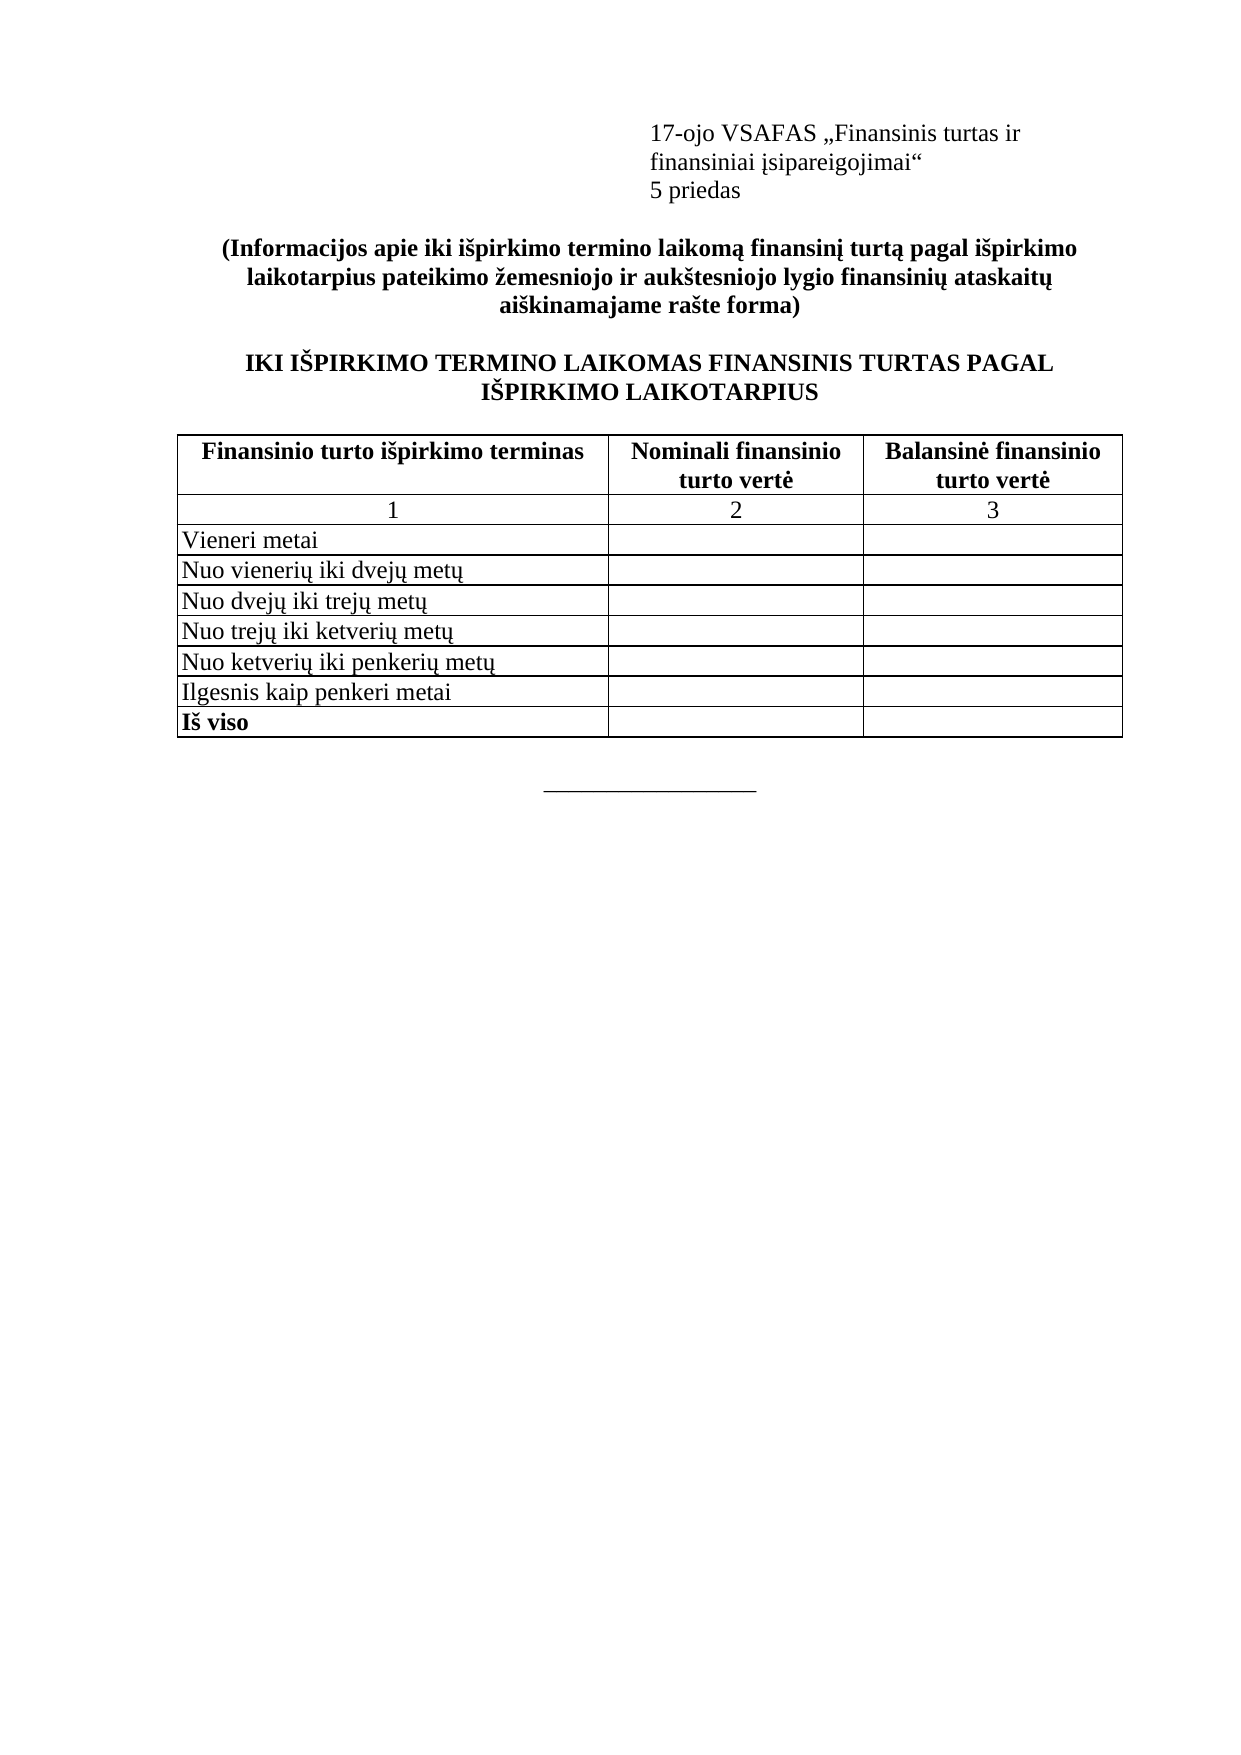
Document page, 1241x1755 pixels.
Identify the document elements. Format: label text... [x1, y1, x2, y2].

table_cell 3 [864, 495, 1122, 524]
table_cell [864, 616, 1122, 645]
table_cell [609, 586, 863, 615]
table_cell Vieneri metai [178, 525, 608, 554]
table_header Nominali finansinio turto vertė [609, 436, 863, 493]
table_cell [864, 556, 1122, 584]
table_cell Ilgesnis kaip penkeri metai [178, 677, 608, 706]
table_cell 2 [609, 495, 863, 524]
table_cell Nuo ketverių iki penkerių metų [178, 647, 608, 675]
table_cell [609, 677, 863, 706]
table_cell Nuo vienerių iki dvejų metų [178, 556, 608, 584]
text 17-ojo VSAFAS „Finansinis turtas ir finansiniai įsipareigojimai“ [649, 118, 1122, 176]
table_cell [609, 556, 863, 584]
table_cell [864, 707, 1122, 736]
text _________________ [177, 766, 1122, 795]
table_cell Iš viso [178, 707, 608, 736]
table_cell Nuo dvejų iki trejų metų [178, 586, 608, 615]
table_cell [864, 677, 1122, 706]
table_cell [609, 616, 863, 645]
table_header Balansinė finansinio turto vertė [864, 436, 1122, 493]
table_cell Nuo trejų iki ketverių metų [178, 616, 608, 645]
table_cell 1 [178, 495, 608, 524]
table_cell [609, 525, 863, 554]
table_cell [609, 707, 863, 736]
text (Informacijos apie iki išpirkimo termino laikomą finansinį turtą pagal išpirkimo laikotarpius pateikimo žemesniojo ir aukštesniojo lygio finansinių ataskaitų aiškinamajame rašte forma) [177, 233, 1122, 319]
table_header Finansinio turto išpirkimo terminas [178, 436, 608, 493]
text 5 priedas [649, 176, 1122, 204]
table_cell [609, 647, 863, 675]
table_cell [864, 647, 1122, 675]
table_cell [864, 525, 1122, 554]
table_cell [864, 586, 1122, 615]
text IKI IŠPIRKIMO TERMINO LAIKOMAS FINANSINIS TURTAS PAGAL IŠPIRKIMO LAIKOTARPIUS [177, 348, 1122, 406]
